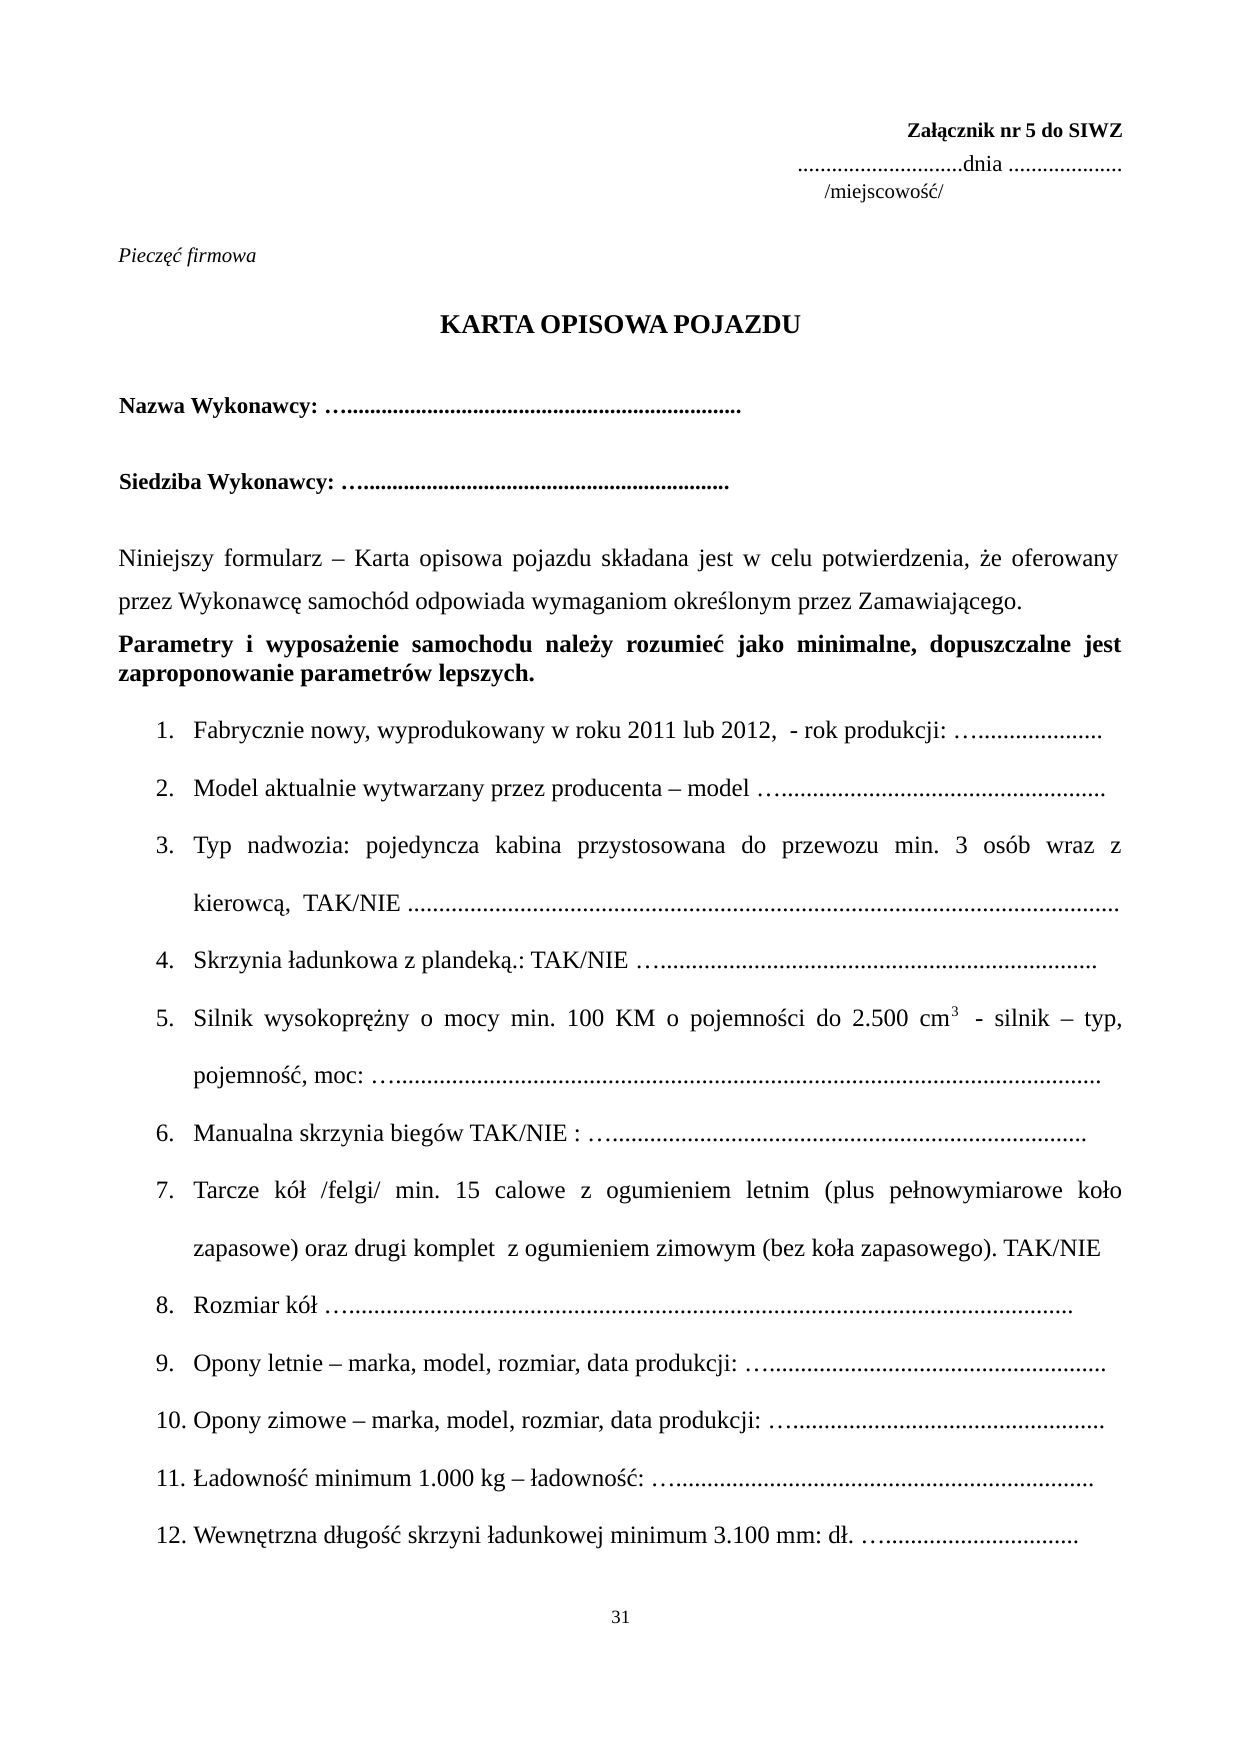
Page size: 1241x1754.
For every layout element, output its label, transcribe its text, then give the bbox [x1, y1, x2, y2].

list Opony letnie – marka, model, rozmiar, data produkcji: …...................................................... [156, 1348, 1123, 1377]
list Manualna skrzynia biegów TAK/NIE : …............................................................................ [156, 1118, 1123, 1147]
list Fabrycznie nowy, wyprodukowany w roku 2011 lub 2012, - rok produkcji: ….................... [156, 716, 1123, 744]
text Parametry i wyposażenie samochodu należy rozumieć jako minimalne, dopuszczalne jest zaproponowanie parametrów lepszych. [118, 629, 1123, 687]
list Model aktualnie wytwarzany przez producenta – model ….................................................... [156, 773, 1123, 802]
list Rozmiar kół ….................................................................................................................... [156, 1291, 1123, 1319]
list Typ nadwozia: pojedyncza kabina przystosowana do przewozu min. 3 osób wraz z kierowcą, TAK/NIE .................................................................................................................. [156, 831, 1123, 917]
list Wewnętrzna długość skrzyni ładunkowej minimum 3.100 mm: dł. …............................... [156, 1521, 1123, 1549]
list Tarcze kół /felgi/ min. 15 calowe z ogumieniem letnim (plus pełnowymiarowe koło zapasowe) oraz drugi komplet z ogumieniem zimowym (bez koła zapasowego). TAK/NIE [156, 1176, 1123, 1262]
list Skrzynia ładunkowa z plandeką.: TAK/NIE …...................................................................... [156, 946, 1123, 974]
text KARTA OPISOWA POJAZDU [118, 308, 1123, 339]
list Silnik wysokoprężny o mocy min. 100 KM o pojemności do 2.500 cm3 - silnik – typ, pojemność, moc: …................................................................................................................. [156, 1003, 1123, 1089]
subtitle Załącznik nr 5 do SIWZ [118, 118, 1123, 142]
list Ładowność minimum 1.000 kg – ładowność: …................................................................... [156, 1463, 1123, 1492]
text Nazwa Wykonawcy: …..................................................................... [119, 393, 1123, 419]
text .............................dnia .................... [119, 148, 1123, 177]
list Opony zimowe – marka, model, rozmiar, data produkcji: ….................................................. [156, 1406, 1123, 1434]
text Siedziba Wykonawcy: …................................................................ [119, 468, 1123, 494]
text /miejscowość/ [119, 177, 1123, 203]
text Niniejszy formularz – Karta opisowa pojazdu składana jest w celu potwierdzenia, że oferowany przez Wykonawcę samochód odpowiada wymaganiom określonym przez Zamawiającego. [118, 543, 1120, 615]
text Pieczęć firmowa [118, 243, 1123, 267]
